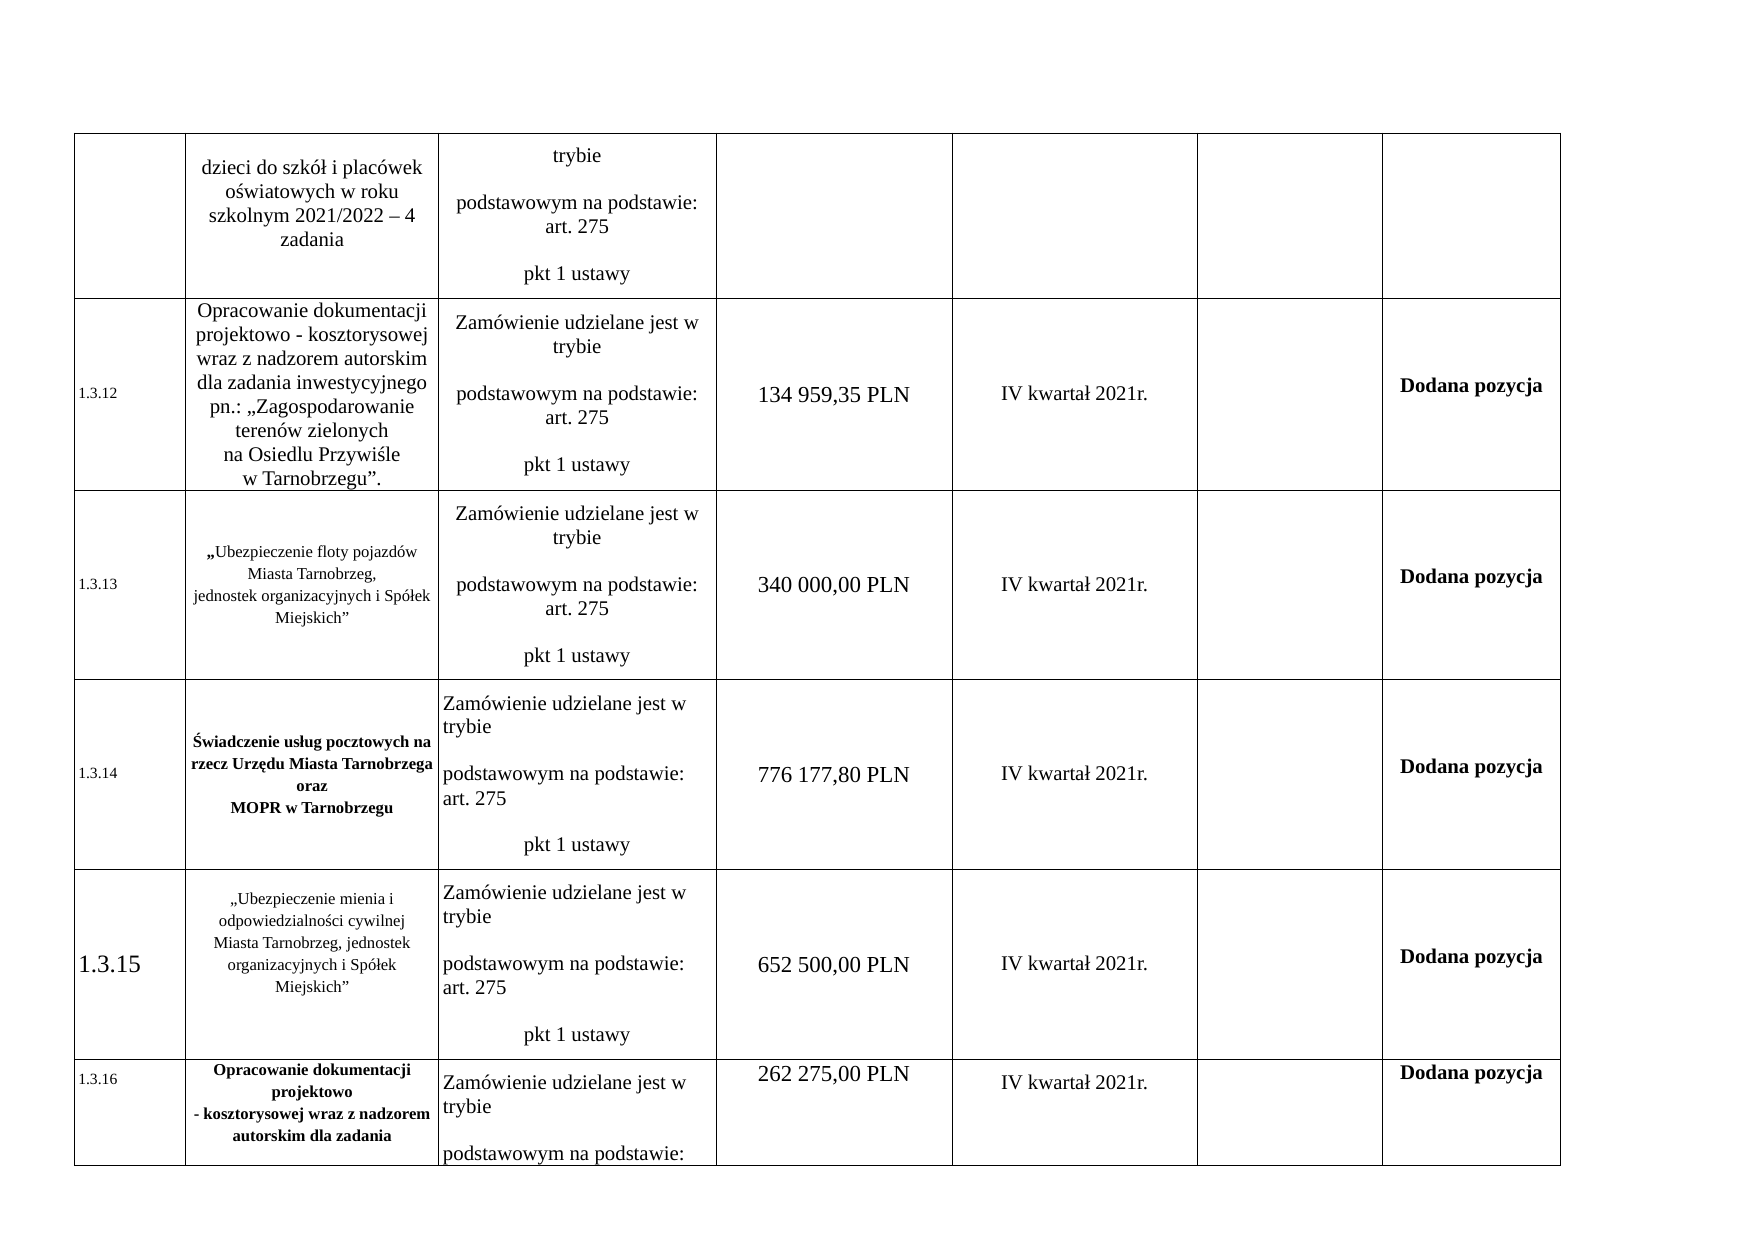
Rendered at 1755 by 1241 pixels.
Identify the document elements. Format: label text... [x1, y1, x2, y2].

table_cell Dodana pozycja [1383, 1060, 1560, 1165]
table_cell Dodana pozycja [1383, 491, 1560, 679]
table_cell 1.3.16 [75, 1060, 185, 1165]
table_cell 776 177,80 PLN [717, 680, 952, 869]
table_cell [1198, 1060, 1382, 1165]
table_cell [1198, 680, 1382, 869]
table_cell Dodana pozycja [1383, 680, 1560, 869]
table_cell [953, 134, 1197, 297]
table_cell 1.3.12 [75, 299, 185, 490]
table_cell [1198, 870, 1382, 1058]
table_cell dzieci do szkół i placówek oświatowych w roku szkolnym 2021/2022 – 4 zadania [186, 134, 438, 297]
table_cell 262 275,00 PLN [717, 1060, 952, 1165]
table_cell [1198, 134, 1382, 297]
table_cell IV kwartał 2021r. [953, 491, 1197, 679]
table_cell IV kwartał 2021r. [953, 1060, 1197, 1165]
table_cell Zamówienie udzielane jest w trybie podstawowym na podstawie: art. 275 pkt 1 ustawy [439, 491, 716, 679]
table_cell 652 500,00 PLN [717, 870, 952, 1058]
table_cell „Ubezpieczenie mienia i odpowiedzialności cywilnej Miasta Tarnobrzeg, jednostek organizacyjnych i Spółek Miejskich” [186, 870, 438, 1058]
table_cell Zamówienie udzielane jest w trybie podstawowym na podstawie: art. 275 pkt 1 ustawy [439, 680, 716, 869]
table_cell [1198, 491, 1382, 679]
table_cell 1.3.14 [75, 680, 185, 869]
table_cell 1.3.13 [75, 491, 185, 679]
table_cell [1198, 299, 1382, 490]
table_cell Dodana pozycja [1383, 299, 1560, 490]
table_cell IV kwartał 2021r. [953, 299, 1197, 490]
table_cell Zamówienie udzielane jest w trybie podstawowym na podstawie: art. 275 pkt 1 ustawy [439, 870, 716, 1058]
table_cell Zamówienie udzielane jest w trybie podstawowym na podstawie: art. 275 pkt 1 ustawy [439, 299, 716, 490]
table_cell Opracowanie dokumentacji projektowo - kosztorysowej wraz z nadzorem autorskim dla zadania [186, 1060, 438, 1165]
table_cell Opracowanie dokumentacji projektowo - kosztorysowej wraz z nadzorem autorskim dla zadania inwestycyjnego pn.: „Zagospodarowanie terenów zielonych na Osiedlu Przywiśle w Tarnobrzegu”. [186, 299, 438, 490]
table_cell [717, 134, 952, 297]
table_cell [1383, 134, 1560, 297]
table_cell [75, 134, 185, 297]
table_cell 340 000,00 PLN [717, 491, 952, 679]
table_cell trybie podstawowym na podstawie: art. 275 pkt 1 ustawy [439, 134, 716, 297]
table_cell IV kwartał 2021r. [953, 680, 1197, 869]
table_cell IV kwartał 2021r. [953, 870, 1197, 1058]
table_cell Zamówienie udzielane jest w trybie podstawowym na podstawie: [439, 1060, 716, 1165]
table_cell Świadczenie usług pocztowych na rzecz Urzędu Miasta Tarnobrzega oraz MOPR w Tarnobrzegu [186, 680, 438, 869]
table_cell Dodana pozycja [1383, 870, 1560, 1058]
table_cell 134 959,35 PLN [717, 299, 952, 490]
table_cell „Ubezpieczenie floty pojazdów Miasta Tarnobrzeg, jednostek organizacyjnych i Spółek Miejskich” [186, 491, 438, 679]
table_cell 1.3.15 [75, 870, 185, 1058]
